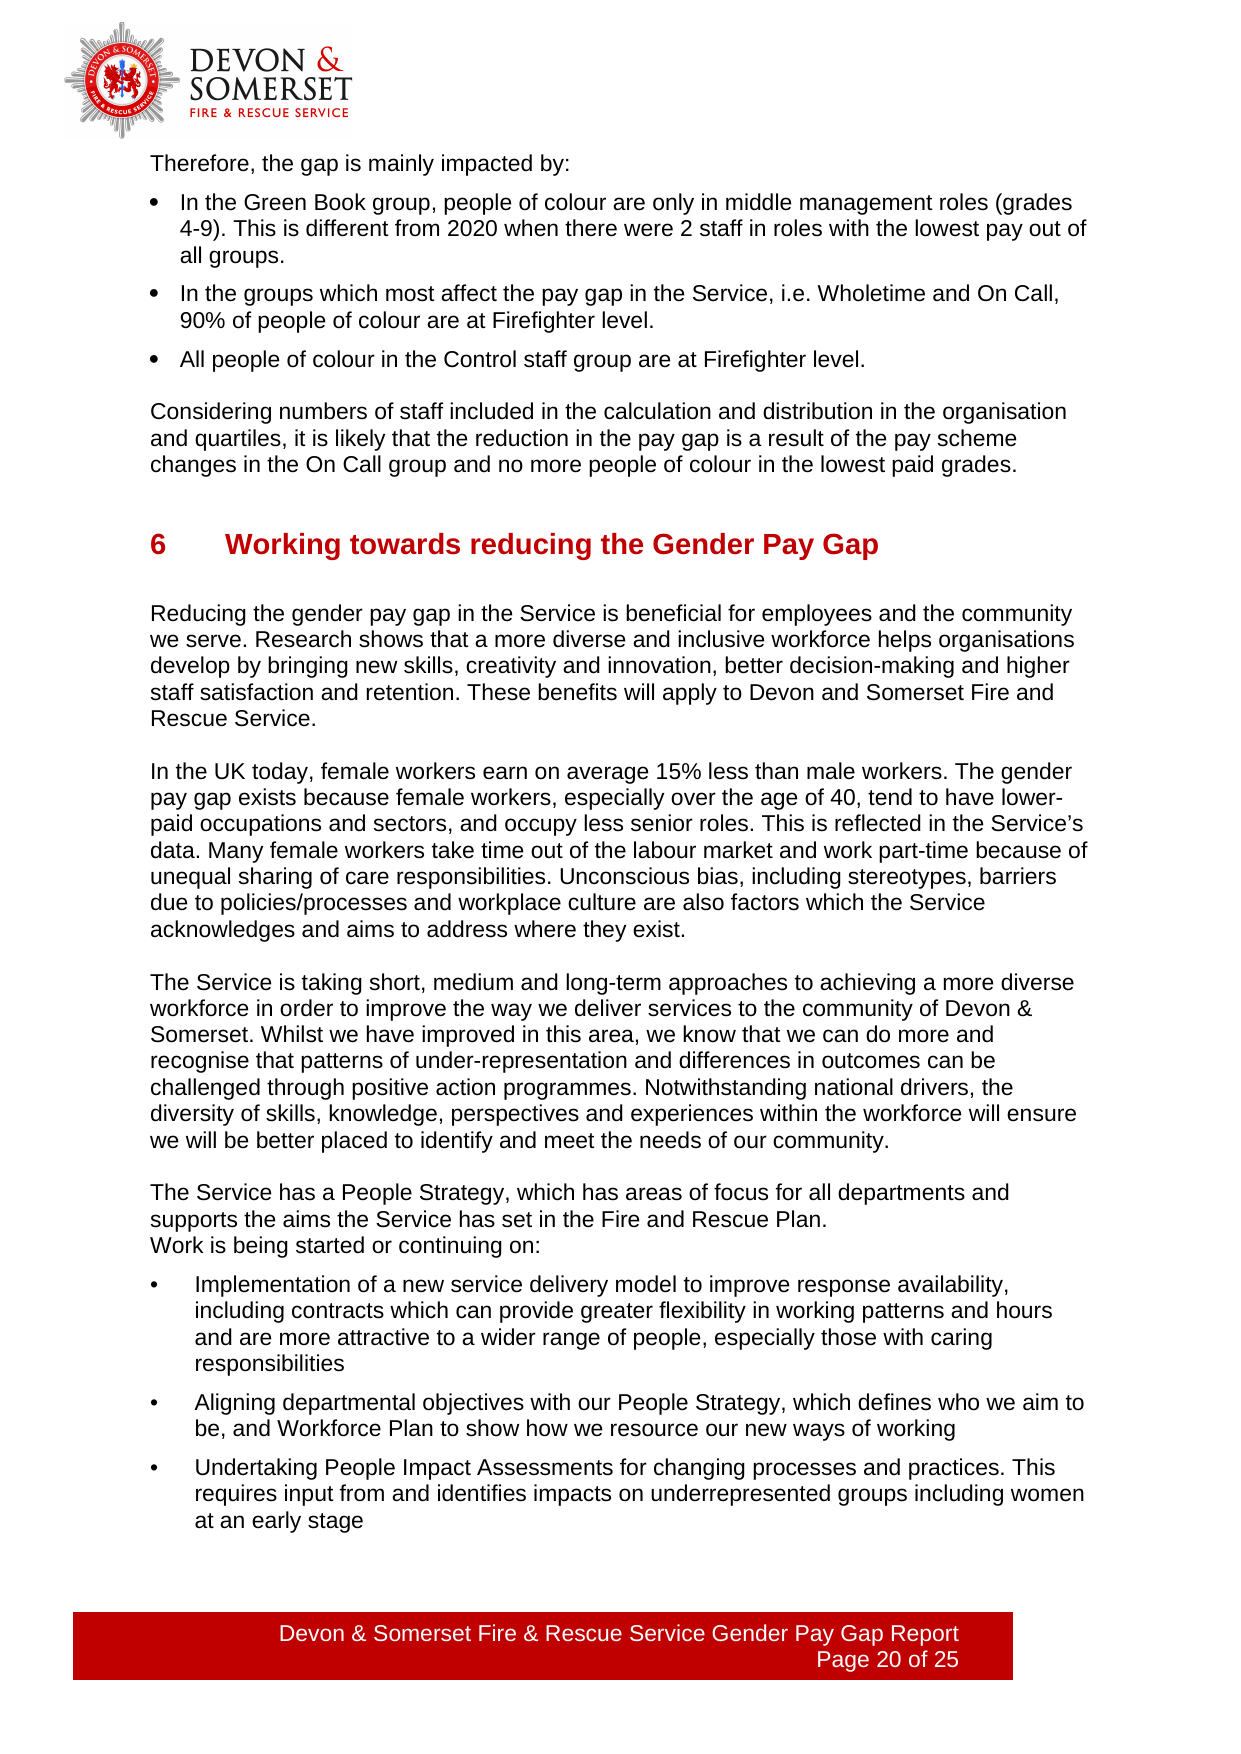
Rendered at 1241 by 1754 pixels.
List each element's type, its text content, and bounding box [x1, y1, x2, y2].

list In the groups which most affect the pay gap in the Service, i.e. Wholetime and On Call, 90% of people of colour are at Firefighter level. [150, 280, 1090, 333]
text • Aligning departmental objectives with our People Strategy, which defines who we aim to be, and Workforce Plan to show how we resource our new ways of working [150, 1389, 1090, 1441]
text In the UK today, female workers earn on average 15% less than male workers. The gender pay gap exists because female workers, especially over the age of 40, tend to have lower-paid occupations and sectors, and occupy less senior roles. This is reflected in the Service’s data. Many female workers take time out of the labour market and work part-time because of unequal sharing of care responsibilities. Unconscious bias, including stereotypes, barriers due to policies/processes and workplace culture are also factors which the Service acknowledges and aims to address where they exist. [150, 758, 1090, 942]
text The Service is taking short, medium and long-term approaches to achieving a more diverse workforce in order to improve the way we deliver services to the community of Devon & Somerset. Whilst we have improved in this area, we know that we can do more and recognise that patterns of under-representation and differences in outcomes can be challenged through positive action programmes. Notwithstanding national drivers, the diversity of skills, knowledge, perspectives and experiences within the workforce will ensure we will be better placed to identify and meet the needs of our community. [150, 968, 1090, 1153]
list In the Green Book group, people of colour are only in middle management roles (grades 4-9). This is different from 2020 when there were 2 staff in roles with the lowest pay out of all groups. [150, 189, 1090, 268]
text Work is being started or continuing on: [150, 1232, 1090, 1258]
text Therefore, the gap is mainly impacted by: [150, 150, 1090, 176]
list All people of colour in the Control staff group are at Firefighter level. [150, 346, 1090, 372]
text • Undertaking People Impact Assessments for changing processes and practices. This requires input from and identifies impacts on underrepresented groups including women at an early stage [150, 1454, 1090, 1533]
text • Implementation of a new service delivery model to improve response availability, including contracts which can provide greater flexibility in working patterns and hours and are more attractive to a wider range of people, especially those with caring responsibilities [150, 1271, 1090, 1376]
subtitle 6 Working towards reducing the Gender Pay Gap [150, 527, 1090, 561]
text Reducing the gender pay gap in the Service is beneficial for employees and the community we serve. Research shows that a more diverse and inclusive workforce helps organisations develop by bringing new skills, creativity and innovation, better decision-making and higher staff satisfaction and retention. These benefits will apply to Devon and Somerset Fire and Rescue Service. [150, 599, 1090, 731]
text Considering numbers of staff included in the calculation and distribution in the organisation and quartiles, it is likely that the reduction in the pay gap is a result of the pay scheme changes in the On Call group and no more people of colour in the lowest paid grades. [150, 398, 1090, 477]
text The Service has a People Strategy, which has areas of focus for all departments and supports the aims the Service has set in the Fire and Rescue Plan. [150, 1179, 1090, 1232]
